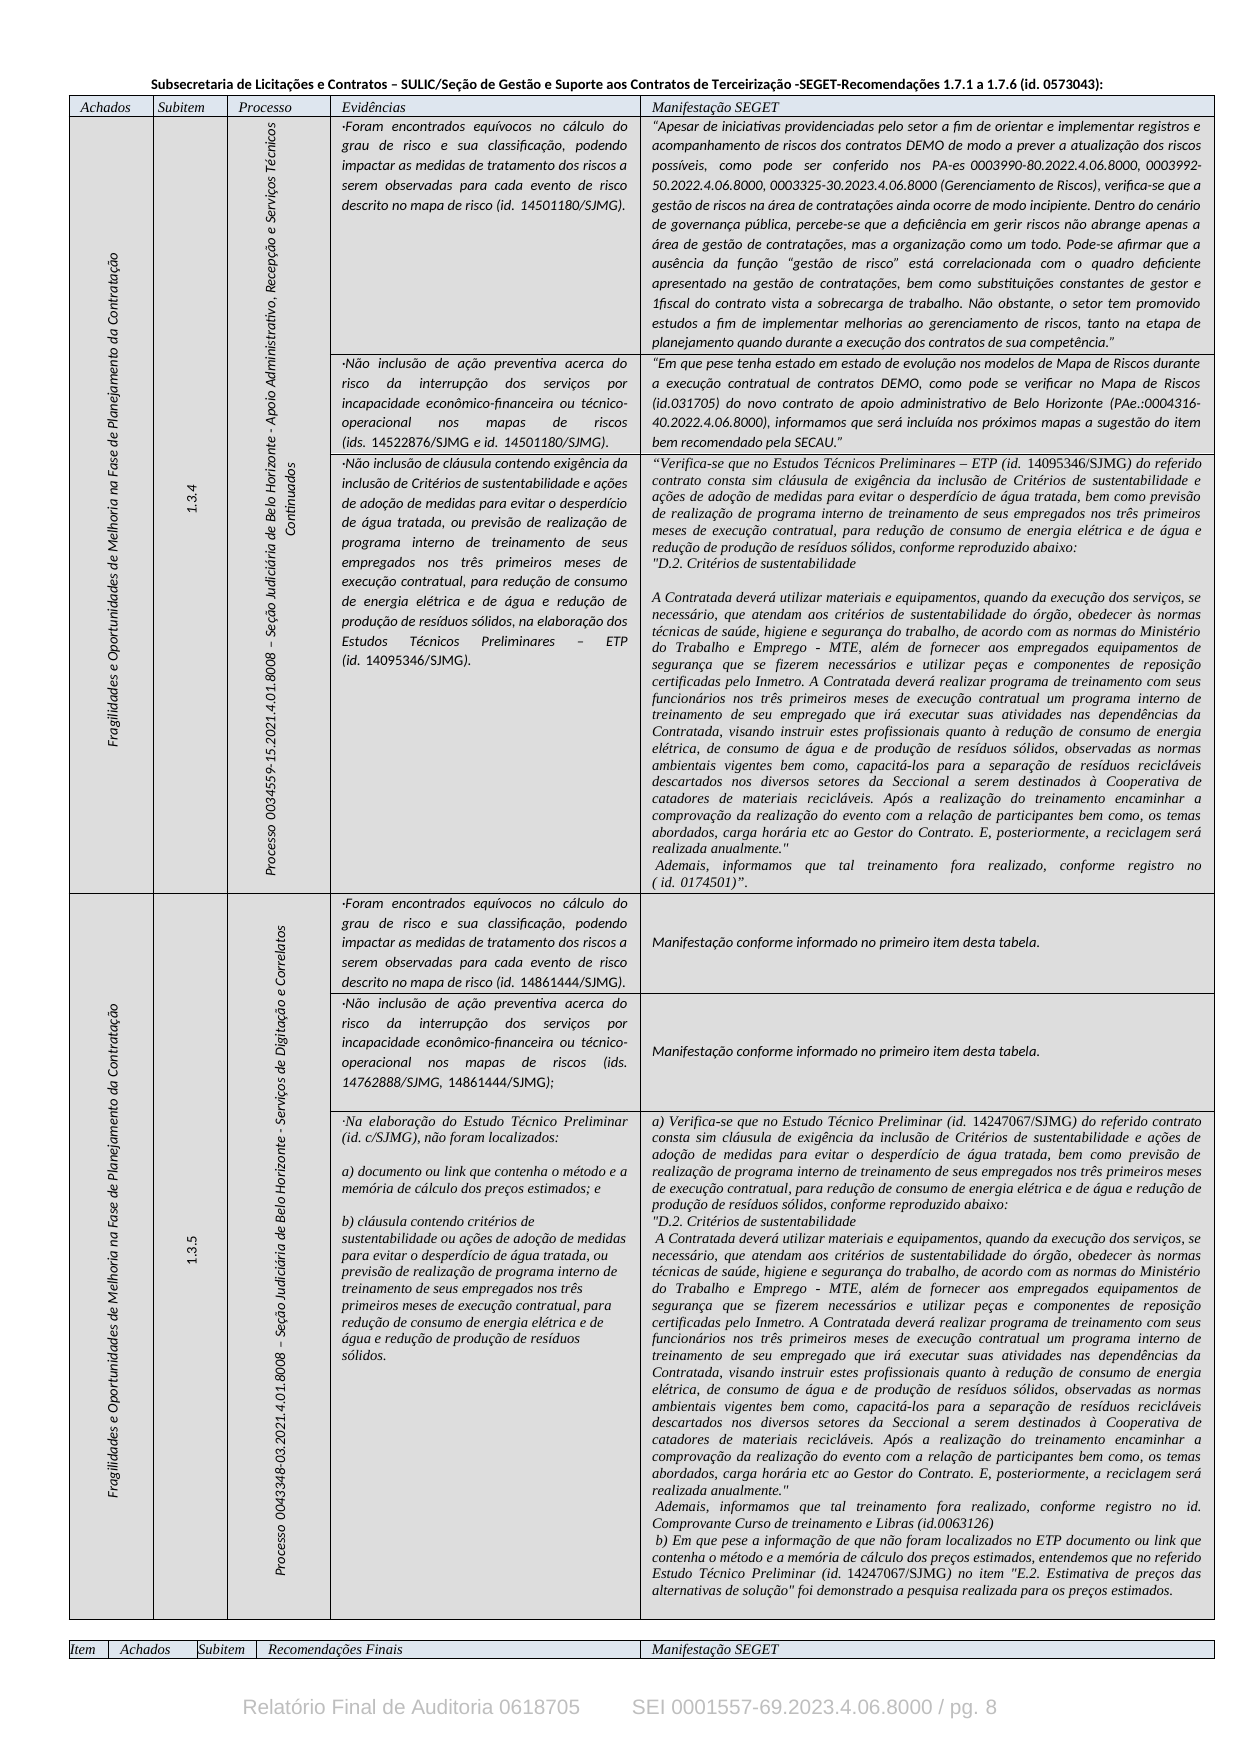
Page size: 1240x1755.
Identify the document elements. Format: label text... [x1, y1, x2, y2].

table_header Subitem [198, 1641, 256, 1658]
table_cell 1.3.4 [154, 117, 227, 893]
table_cell ·Foram encontrados equívocos no cálculo do grau de risco e sua classificação, podendo impactar as medidas de tratamento dos riscos a serem observadas para cada evento de risco descrito no mapa de risco (id. 14861444/SJMG). [331, 894, 640, 993]
table_cell Fragilidades e Oportunidades de Melhoria na Fase de Planejamento da Contratação [70, 117, 153, 893]
table_header Achados [70, 96, 153, 116]
subtitle Subsecretaria de Licitações e Contratos – SULIC/Seção de Gestão e Suporte aos Contratos de Terceirização -SEGET-Recomendações 1.7.1 a 1.7.6 (id. 0573043): [151, 75, 1192, 93]
table_cell “Verifica-se que no Estudos Técnicos Preliminares – ETP (id. 14095346/SJMG) do referido contrato consta sim cláusula de exigência da inclusão de Critérios de sustentabilidade e ações de adoção de medidas para evitar o desperdício de água tratada, bem como previsão de realização de programa interno de treinamento de seus empregados nos três primeiros meses de execução contratual, para redução de consumo de energia elétrica e de água e redução de produção de resíduos sólidos, conforme reproduzido abaixo: "D.2. Critérios de sustentabilidade A Contratada deverá utilizar materiais e equipamentos, quando da execução dos serviços, se necessário, que atendam aos critérios de sustentabilidade do órgão, obedecer às normas técnicas de saúde, higiene e segurança do trabalho, de acordo com as normas do Ministério do Trabalho e Emprego - MTE, além de fornecer aos empregados equipamentos de segurança que se fizerem necessários e utilizar peças e componentes de reposição certificadas pelo Inmetro. A Contratada deverá realizar programa de treinamento com seus funcionários nos três primeiros meses de execução contratual um programa interno de treinamento de seu empregado que irá executar suas atividades nas dependências da Contratada, visando instruir estes profissionais quanto à redução de consumo de energia elétrica, de consumo de água e de produção de resíduos sólidos, observadas as normas ambientais vigentes bem como, capacitá-los para a separação de resíduos recicláveis descartados nos diversos setores da Seccional a serem destinados à Cooperativa de catadores de materiais recicláveis. Após a realização do treinamento encaminhar a comprovação da realização do evento com a relação de participantes bem como, os temas abordados, carga horária etc ao Gestor do Contrato. E, posteriormente, a reciclagem será realizada anualmente." Ademais, informamos que tal treinamento fora realizado, conforme registro no ( id. 0174501)”. [641, 455, 1214, 893]
table_cell Manifestação conforme informado no primeiro item desta tabela. [641, 894, 1214, 993]
table_header Item [70, 1641, 108, 1658]
table_cell ·Foram encontrados equívocos no cálculo do grau de risco e sua classificação, podendo impactar as medidas de tratamento dos riscos a serem observadas para cada evento de risco descrito no mapa de risco (id. 14501180/SJMG). [331, 117, 640, 354]
table_cell Processo 0034559-15.2021.4.01.8008 – Seção Judiciária de Belo Horizonte - Apoio Administrativo, Recepção e Serviços Técnicos Continuados [228, 117, 330, 893]
table_header Manifestação SEGET [641, 96, 1214, 116]
table_cell “Apesar de iniciativas providenciadas pelo setor a fim de orientar e implementar registros e acompanhamento de riscos dos contratos DEMO de modo a prever a atualização dos riscos possíveis, como pode ser conferido nos PA-es 0003990-80.2022.4.06.8000, 0003992-50.2022.4.06.8000, 0003325-30.2023.4.06.8000 (Gerenciamento de Riscos), verifica-se que a gestão de riscos na área de contratações ainda ocorre de modo incipiente. Dentro do cenário de governança pública, percebe-se que a deficiência em gerir riscos não abrange apenas a área de gestão de contratações, mas a organização como um todo. Pode-se afirmar que a ausência da função “gestão de risco” está correlacionada com o quadro deficiente apresentado na gestão de contratações, bem como substituições constantes de gestor e 1fiscal do contrato vista a sobrecarga de trabalho. Não obstante, o setor tem promovido estudos a fim de implementar melhorias ao gerenciamento de riscos, tanto na etapa de planejamento quando durante a execução dos contratos de sua competência.” [641, 117, 1214, 354]
table_cell ·Não inclusão de ação preventiva acerca do risco da interrupção dos serviços por incapacidade econômico-financeira ou técnico-operacional nos mapas de riscos (ids. 14522876/SJMG e id. 14501180/SJMG). [331, 355, 640, 453]
table_cell Manifestação conforme informado no primeiro item desta tabela. [641, 994, 1214, 1111]
table_header Recomendações Finais [257, 1641, 640, 1658]
table_cell ·Não inclusão de ação preventiva acerca do risco da interrupção dos serviços por incapacidade econômico-financeira ou técnico-operacional nos mapas de riscos (ids. 14762888/SJMG, 14861444/SJMG); [331, 994, 640, 1111]
table_header Processo [228, 96, 330, 116]
table_cell 1.3.5 [154, 894, 227, 1619]
table_cell Processo 0043348-03.2021.4.01.8008 – Seção Judiciária de Belo Horizonte - Serviços de Digitação e Correlatos [228, 894, 330, 1619]
table_header Achados [109, 1641, 197, 1658]
table_cell “Em que pese tenha estado em estado de evolução nos modelos de Mapa de Riscos durante a execução contratual de contratos DEMO, como pode se verificar no Mapa de Riscos (id.031705) do novo contrato de apoio administrativo de Belo Horizonte (PAe.:0004316-40.2022.4.06.8000), informamos que será incluída nos próximos mapas a sugestão do item bem recomendado pela SECAU.” [641, 355, 1214, 453]
table_header Subitem [154, 96, 227, 116]
table_header Manifestação SEGET [641, 1641, 1214, 1658]
table_cell Fragilidades e Oportunidades de Melhoria na Fase de Planejamento da Contratação [70, 894, 153, 1619]
table_cell ·Não inclusão de cláusula contendo exigência da inclusão de Critérios de sustentabilidade e ações de adoção de medidas para evitar o desperdício de água tratada, ou previsão de realização de programa interno de treinamento de seus empregados nos três primeiros meses de execução contratual, para redução de consumo de energia elétrica e de água e redução de produção de resíduos sólidos, na elaboração dos Estudos Técnicos Preliminares – ETP (id. 14095346/SJMG). [331, 455, 640, 893]
table_cell a) Verifica-se que no Estudo Técnico Preliminar (id. 14247067/SJMG) do referido contrato consta sim cláusula de exigência da inclusão de Critérios de sustentabilidade e ações de adoção de medidas para evitar o desperdício de água tratada, bem como previsão de realização de programa interno de treinamento de seus empregados nos três primeiros meses de execução contratual, para redução de consumo de energia elétrica e de água e redução de produção de resíduos sólidos, conforme reproduzido abaixo: "D.2. Critérios de sustentabilidade A Contratada deverá utilizar materiais e equipamentos, quando da execução dos serviços, se necessário, que atendam aos critérios de sustentabilidade do órgão, obedecer às normas técnicas de saúde, higiene e segurança do trabalho, de acordo com as normas do Ministério do Trabalho e Emprego - MTE, além de fornecer aos empregados equipamentos de segurança que se fizerem necessários e utilizar peças e componentes de reposição certificadas pelo Inmetro. A Contratada deverá realizar programa de treinamento com seus funcionários nos três primeiros meses de execução contratual um programa interno de treinamento de seu empregado que irá executar suas atividades nas dependências da Contratada, visando instruir estes profissionais quanto à redução de consumo de energia elétrica, de consumo de água e de produção de resíduos sólidos, observadas as normas ambientais vigentes bem como, capacitá-los para a separação de resíduos recicláveis descartados nos diversos setores da Seccional a serem destinados à Cooperativa de catadores de materiais recicláveis. Após a realização do treinamento encaminhar a comprovação da realização do evento com a relação de participantes bem como, os temas abordados, carga horária etc ao Gestor do Contrato. E, posteriormente, a reciclagem será realizada anualmente." Ademais, informamos que tal treinamento fora realizado, conforme registro no id. Comprovante Curso de treinamento e Libras (id.0063126) b) Em que pese a informação de que não foram localizados no ETP documento ou link que contenha o método e a memória de cálculo dos preços estimados, entendemos que no referido Estudo Técnico Preliminar (id. 14247067/SJMG) no item "E.2. Estimativa de preços das alternativas de solução" foi demonstrado a pesquisa realizada para os preços estimados. [641, 1112, 1214, 1619]
table_header Evidências [331, 96, 640, 116]
table_cell ·Na elaboração do Estudo Técnico Preliminar (id. c/SJMG), não foram localizados: a) documento ou link que contenha o método e a memória de cálculo dos preços estimados; e b) cláusula contendo critérios de sustentabilidade ou ações de adoção de medidas para evitar o desperdício de água tratada, ou previsão de realização de programa interno de treinamento de seus empregados nos três primeiros meses de execução contratual, para redução de consumo de energia elétrica e de água e redução de produção de resíduos sólidos. [331, 1112, 640, 1619]
